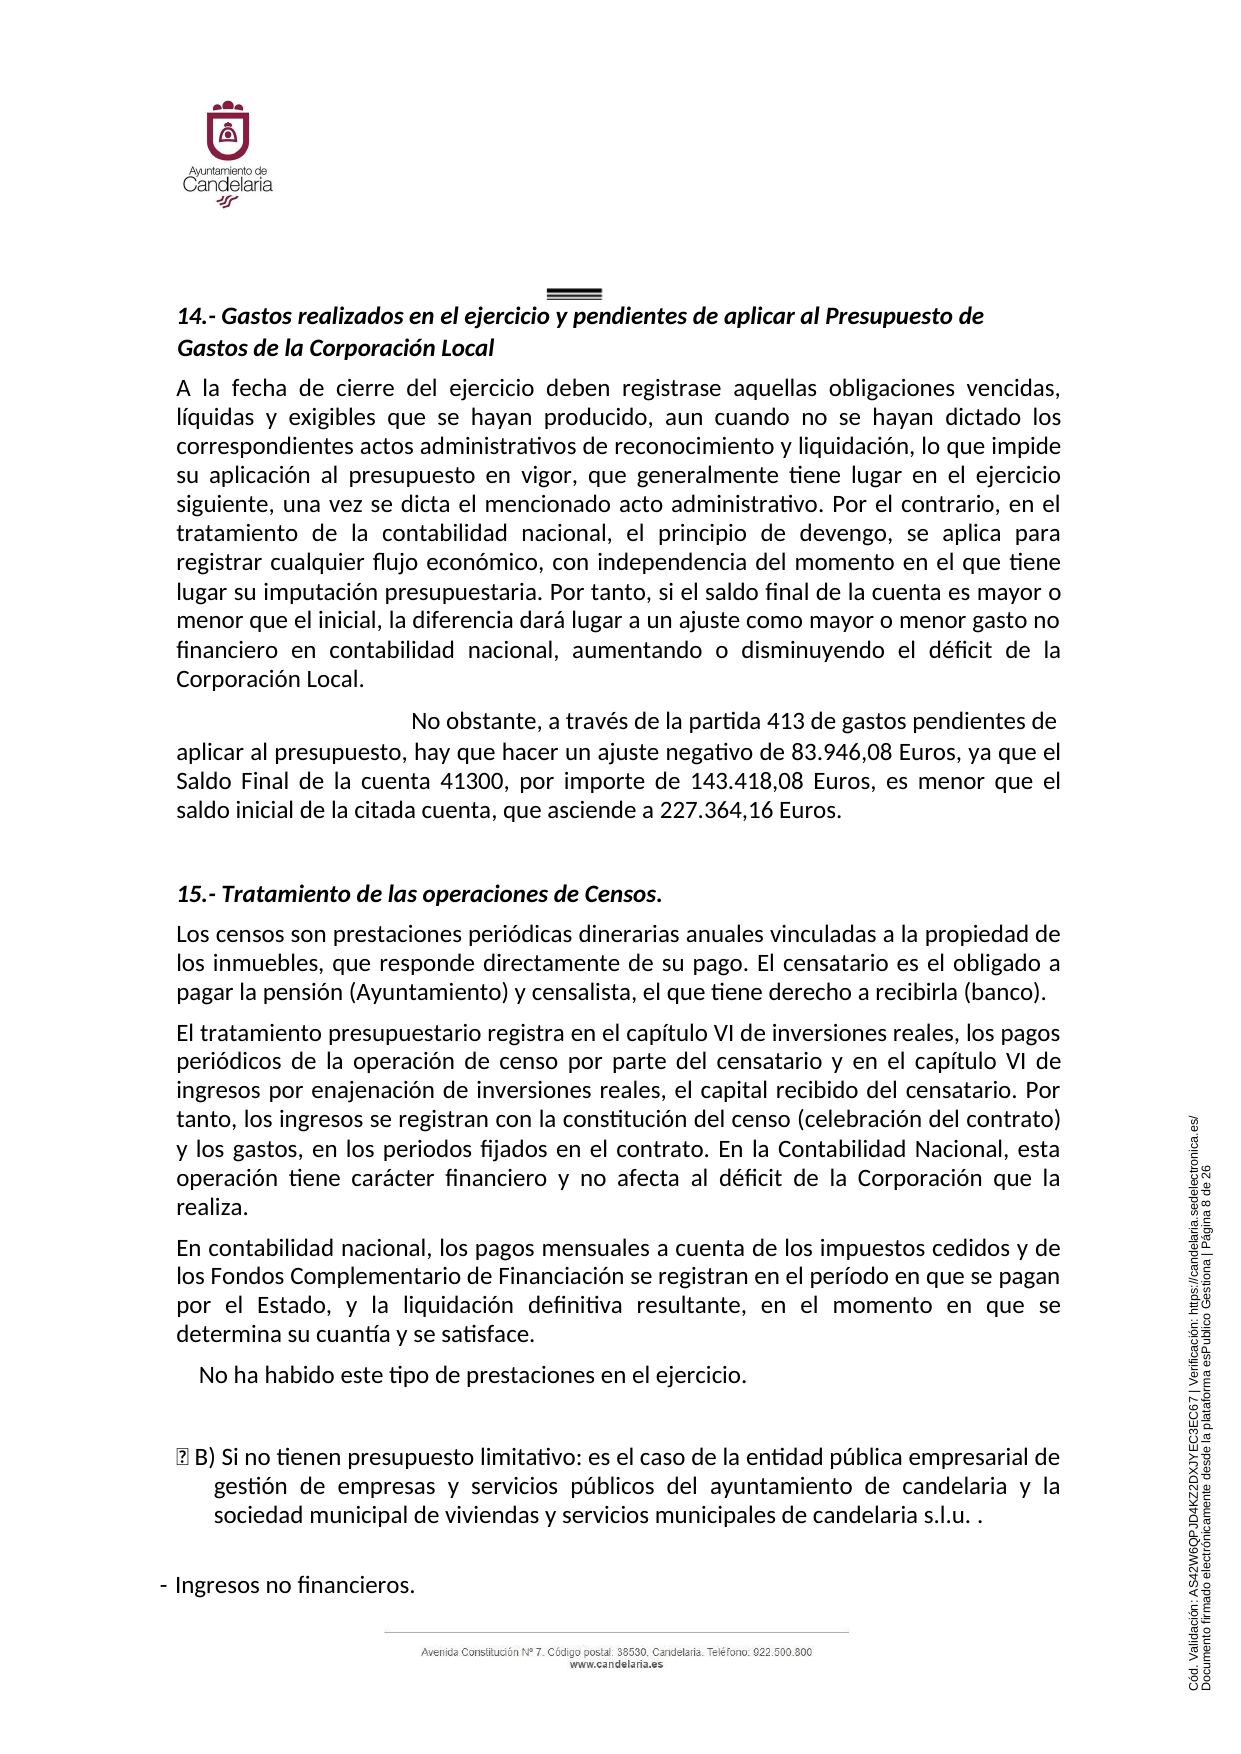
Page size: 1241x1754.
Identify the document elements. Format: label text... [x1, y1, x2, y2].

text aplicar al presupuesto, hay que hacer un ajuste negativo de 83.946,08 Euros, ya que el Saldo Final de la cuenta 41300, por importe de 143.418,08 Euros, es menor que el saldo inicial de la citada cuenta, que asciende a 227.364,16 Euros. [176, 738, 1062, 825]
text  B) Si no tienen presupuesto limitativo: es el caso de la entidad pública empresarial de gestión de empresas y servicios públicos del ayuntamiento de candelaria y la sociedad municipal de viviendas y servicios municipales de candelaria s.l.u. . [176, 1442, 1062, 1529]
text No obstante, a través de la partida 413 de gastos pendientes de [175, 705, 1063, 736]
list Ingresos no financieros. [159, 1570, 1062, 1599]
text No ha habido este tipo de prestaciones en el ejercicio. [176, 1361, 1062, 1390]
text En contabilidad nacional, los pagos mensuales a cuenta de los impuestos cedidos y de los Fondos Complementario de Financiación se registran en el período en que se pagan por el Estado, y la liquidación definitiva resultante, en el momento en que se determina su cuantía y se satisface. [176, 1233, 1062, 1349]
text Los censos son prestaciones periódicas dinerarias anuales vinculadas a la propiedad de los inmuebles, que responde directamente de su pago. El censatario es el obligado a pagar la pensión (Ayuntamiento) y censalista, el que tiene derecho a recibirla (banco). [176, 919, 1062, 1006]
text 14.- Gastos realizados en el ejercicio y pendientes de aplicar al Presupuesto de Gastos de la Corporación Local [176, 300, 1063, 363]
text El tratamiento presupuestario registra en el capítulo VI de inversiones reales, los pagos periódicos de la operación de censo por parte del censatario y en el capítulo VI de ingresos por enajenación de inversiones reales, el capital recibido del censatario. Por tanto, los ingresos se registran con la constitución del censo (celebración del contrato) y los gastos, en los periodos fijados en el contrato. En la Contabilidad Nacional, esta operación tiene carácter financiero y no afecta al déficit de la Corporación que la realiza. [176, 1018, 1062, 1221]
text A la fecha de cierre del ejercicio deben registrase aquellas obligaciones vencidas, líquidas y exigibles que se hayan producido, aun cuando no se hayan dictado los correspondientes actos administrativos de reconocimiento y liquidación, lo que impide su aplicación al presupuesto en vigor, que generalmente tiene lugar en el ejercicio siguiente, una vez se dicta el mencionado acto administrativo. Por el contrario, en el tratamiento de la contabilidad nacional, el principio de devengo, se aplica para registrar cualquier flujo económico, con independencia del momento en el que tiene lugar su imputación presupuestaria. Por tanto, si el saldo final de la cuenta es mayor o menor que el inicial, la diferencia dará lugar a un ajuste como mayor o menor gasto no financiero en contabilidad nacional, aumentando o disminuyendo el déficit de la Corporación Local. [176, 374, 1062, 693]
text 15.- Tratamiento de las operaciones de Censos. [176, 878, 1063, 908]
